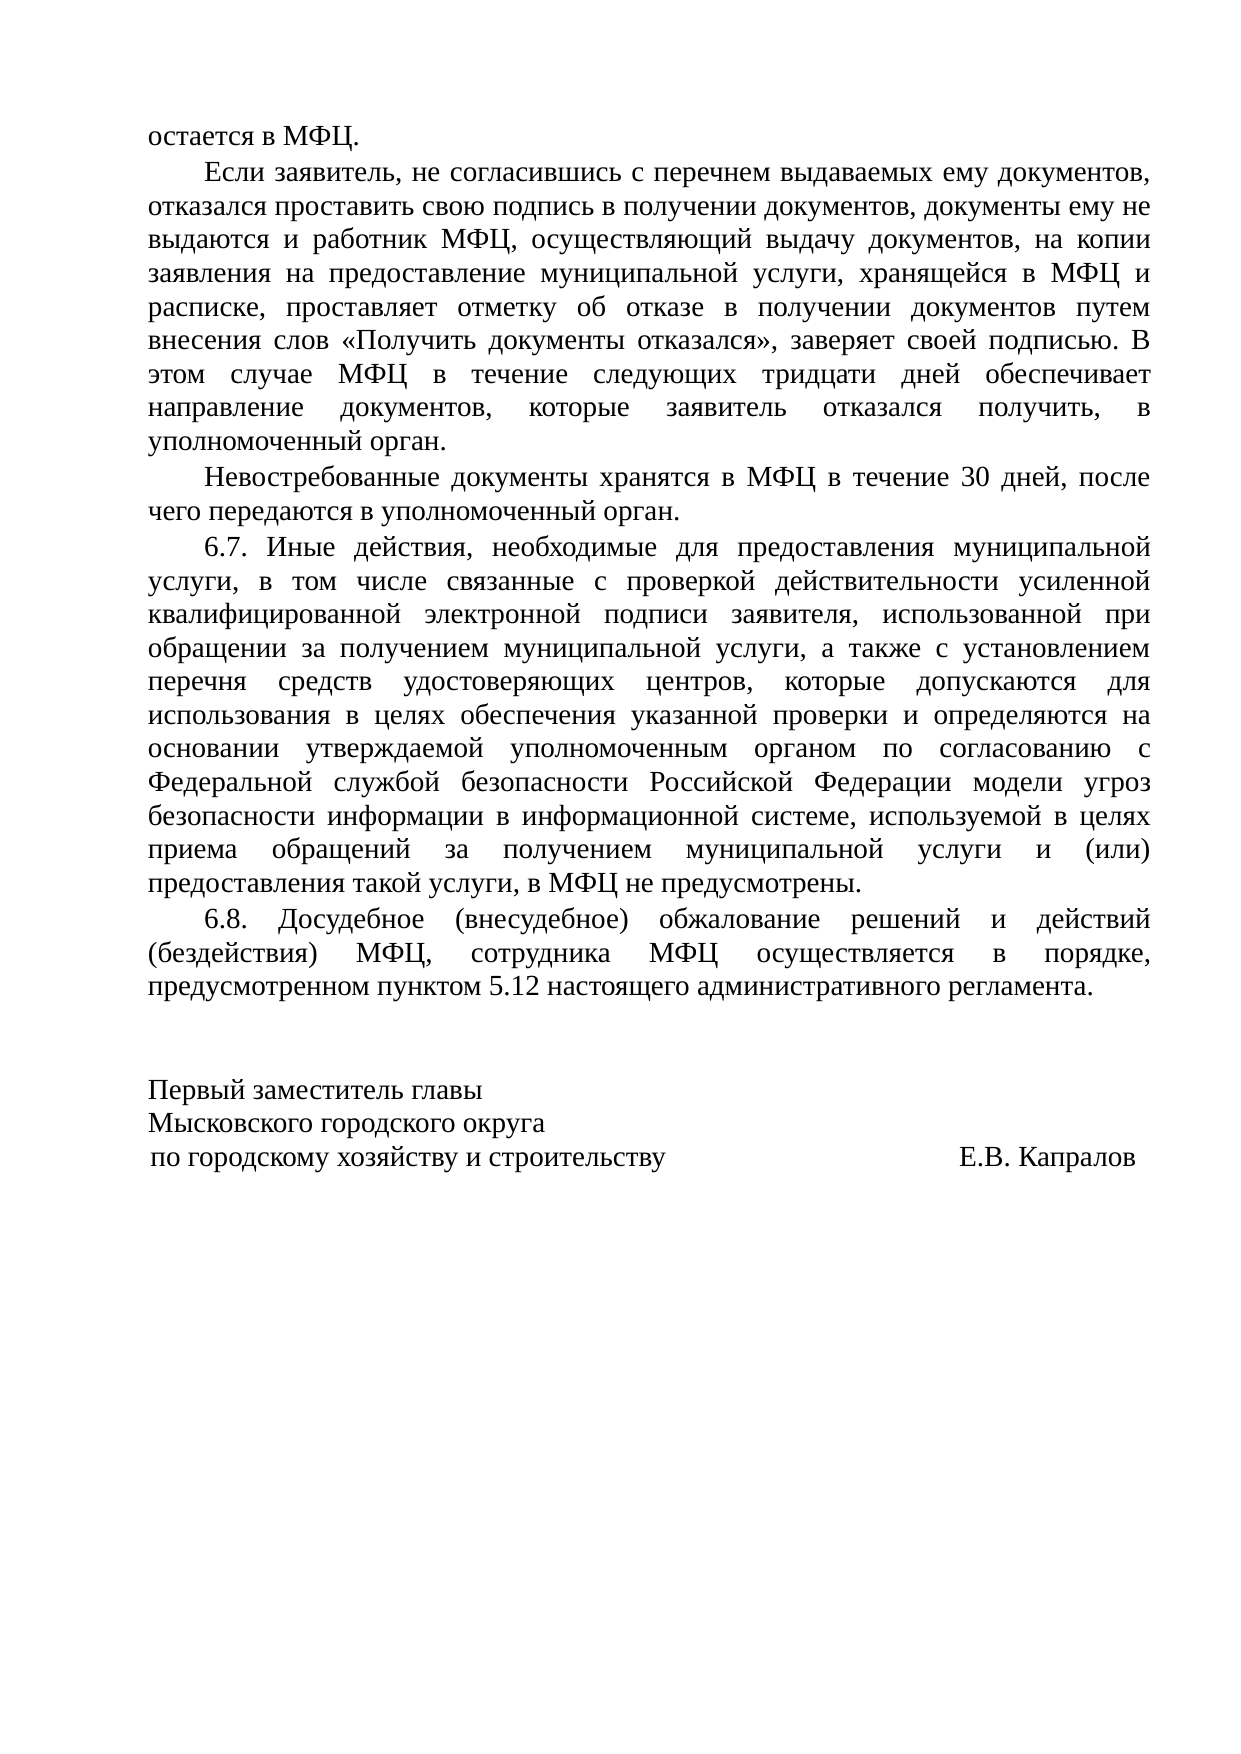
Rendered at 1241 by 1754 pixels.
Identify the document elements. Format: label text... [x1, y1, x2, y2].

text Первый заместитель главы [148, 1072, 1152, 1105]
text Если заявитель, не согласившись с перечнем выдаваемых ему документов, отказался проставить свою подпись в получении документов, документы ему не выдаются и работник МФЦ, осуществляющий выдачу документов, на копии заявления на предоставление муниципальной услуги, хранящейся в МФЦ и расписке, проставляет отметку об отказе в получении документов путем внесения слов «Получить документы отказался», заверяет своей подписью. В этом случае МФЦ в течение следующих тридцати дней обеспечивает направление документов, которые заявитель отказался получить, в уполномоченный орган. [148, 154, 1152, 456]
text Невостребованные документы хранятся в МФЦ в течение 30 дней, после чего передаются в уполномоченный орган. [148, 459, 1152, 526]
text остается в МФЦ. [148, 118, 1152, 152]
text 6.7. Иные действия, необходимые для предоставления муниципальной услуги, в том числе связанные с проверкой действительности усиленной квалифицированной электронной подписи заявителя, использованной при обращении за получением муниципальной услуги, а также с установлением перечня средств удостоверяющих центров, которые допускаются для использования в целях обеспечения указанной проверки и определяются на основании утверждаемой уполномоченным органом по согласованию с Федеральной службой безопасности Российской Федерации модели угроз безопасности информации в информационной системе, используемой в целях приема обращений за получением муниципальной услуги и (или) предоставления такой услуги, в МФЦ не предусмотрены. [148, 529, 1152, 898]
text 6.8. Досудебное (внесудебное) обжалование решений и действий (бездействия) МФЦ, сотрудника МФЦ осуществляется в порядке, предусмотренном пунктом 5.12 настоящего административного регламента. [148, 901, 1152, 1002]
text по городскому хозяйству и строительству Е.В. Капралов [150, 1139, 1149, 1172]
text Мысковского городского округа [148, 1105, 1152, 1139]
